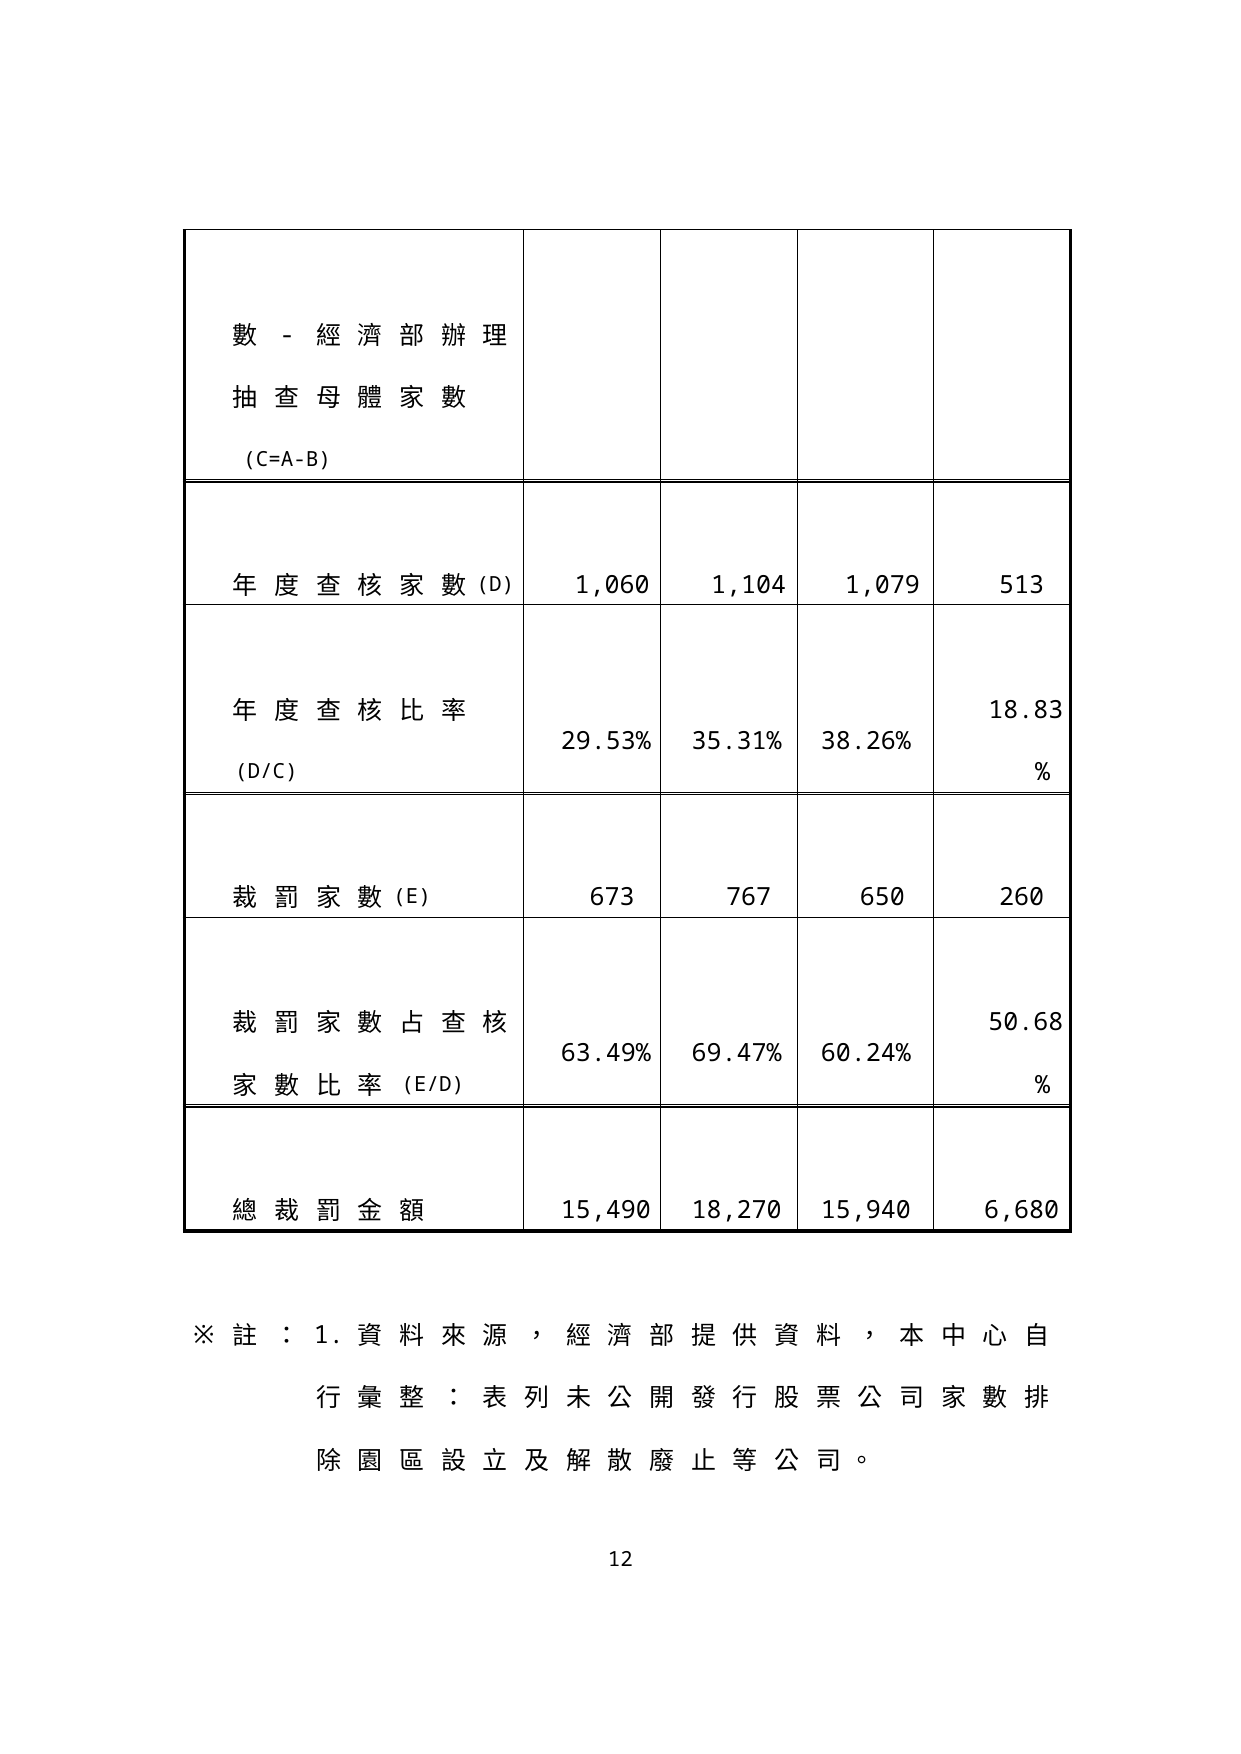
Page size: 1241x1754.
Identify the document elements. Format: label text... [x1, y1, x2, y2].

table_cell 6,680 [934, 1108, 1069, 1229]
table_cell [798, 230, 933, 479]
table_cell 60.24% [798, 918, 933, 1104]
table_cell 673 [524, 795, 660, 917]
table_cell 650 [798, 795, 933, 917]
table_cell 38.26% [798, 605, 933, 792]
table_cell 年度查核家數(D) [186, 483, 523, 604]
table_cell 29.53% [524, 605, 660, 792]
table_cell [524, 230, 660, 479]
table_cell 260 [934, 795, 1069, 917]
text ※註：1.資料來源，經濟部提供資料，本中心自行彙整：表列未公開發行股票公司家數排除園區設立及解散廢止等公司。 [183, 1292, 1066, 1479]
table_cell 513 [934, 483, 1069, 604]
table_cell [934, 230, 1069, 479]
table_cell 50.68% [934, 918, 1069, 1104]
table_cell 35.31% [661, 605, 797, 792]
table_cell 總裁罰金額 [186, 1108, 523, 1229]
table_cell 裁罰家數(E) [186, 795, 523, 917]
table_cell 1,104 [661, 483, 797, 604]
table_cell 69.47% [661, 918, 797, 1104]
table_cell 15,940 [798, 1108, 933, 1229]
table_cell 1,079 [798, 483, 933, 604]
table_cell 18,270 [661, 1108, 797, 1229]
table_cell 18.83% [934, 605, 1069, 792]
table_cell 63.49% [524, 918, 660, 1104]
table_cell [661, 230, 797, 479]
table_cell 年度查核比率(D/C) [186, 605, 523, 792]
table_cell 裁罰家數占查核家數比率(E/D) [186, 918, 523, 1104]
table_cell 15,490 [524, 1108, 660, 1229]
table_cell 767 [661, 795, 797, 917]
table_cell 數-經濟部辦理抽查母體家數(C=A-B) [186, 230, 523, 479]
table_cell 1,060 [524, 483, 660, 604]
